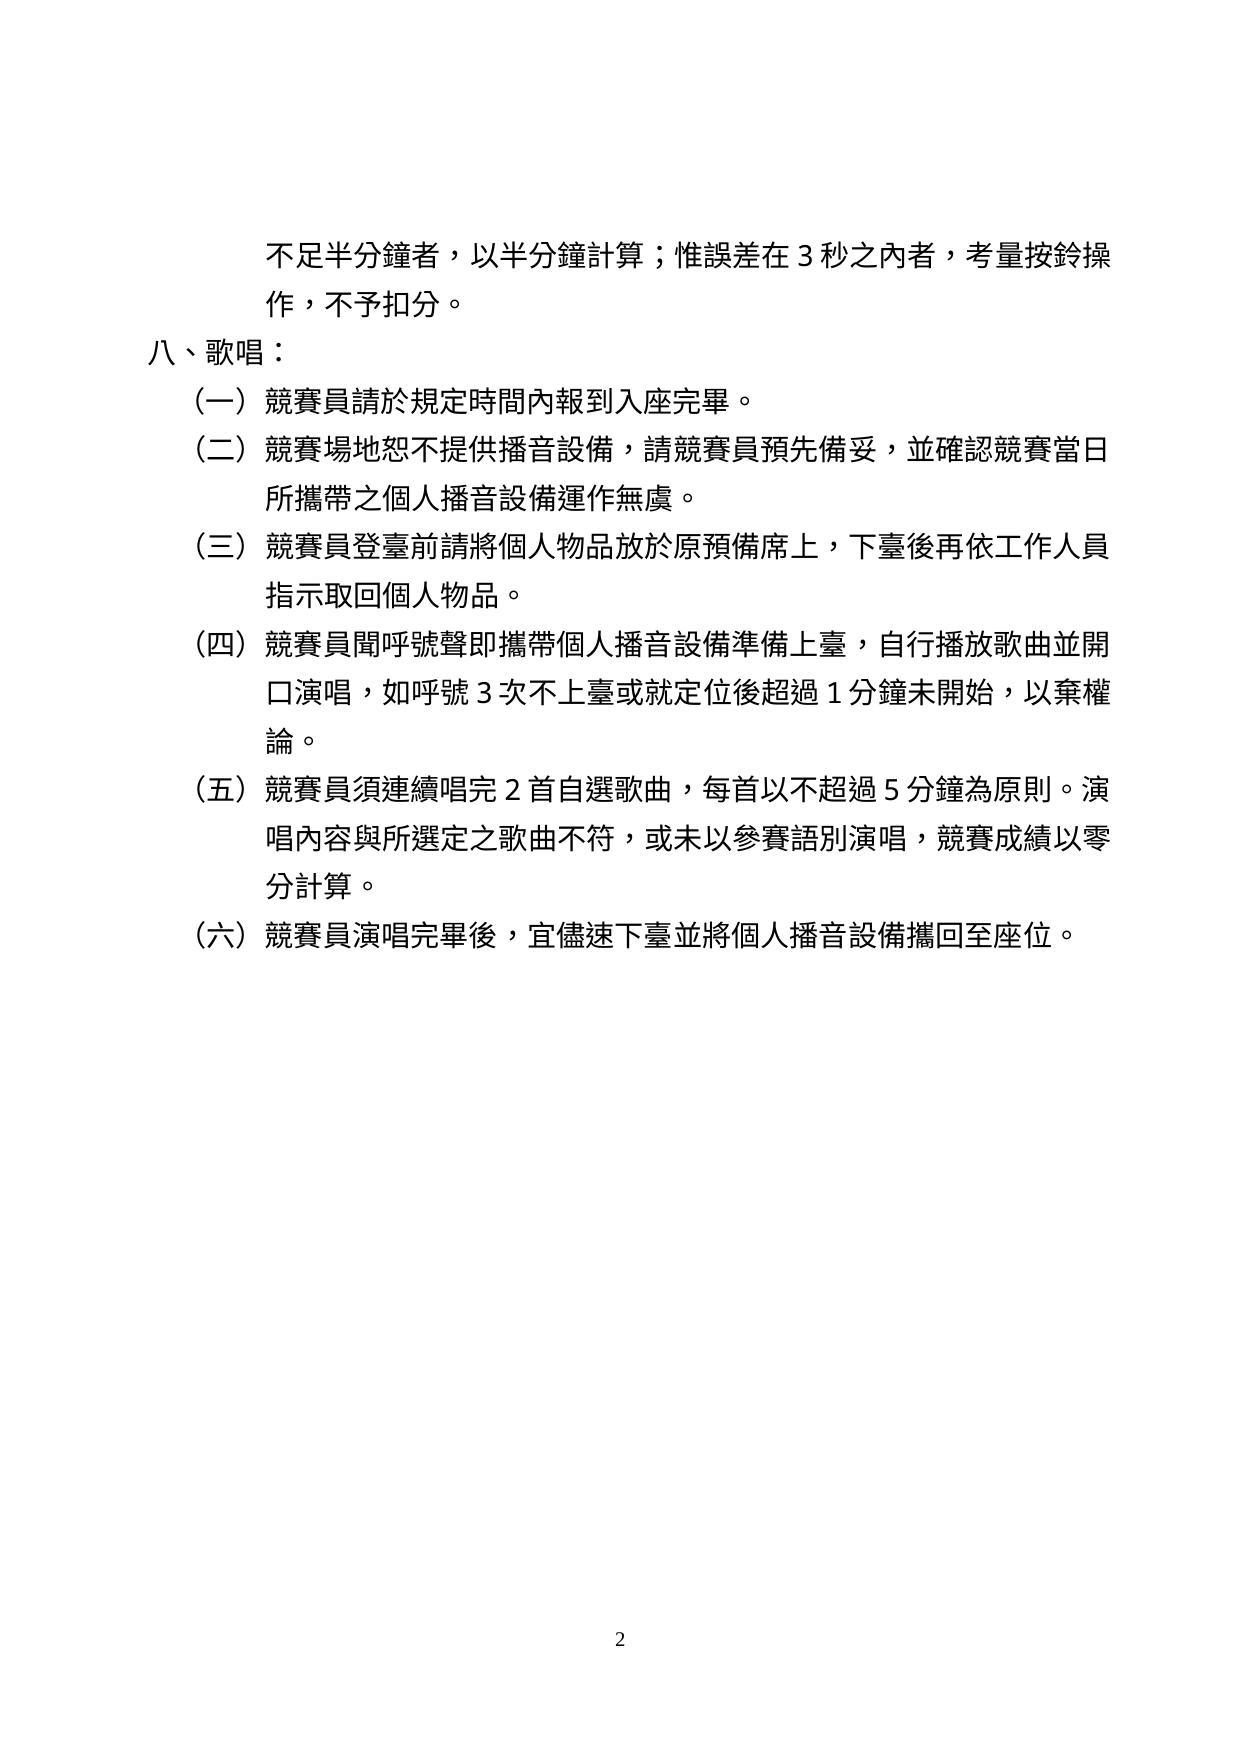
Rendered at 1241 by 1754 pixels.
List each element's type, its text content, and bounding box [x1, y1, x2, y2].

text （六）競賽員演唱完畢後，宜儘速下臺並將個人播音設備攜回至座位。 [177, 912, 1122, 955]
text （一）競賽員請於規定時間內報到入座完畢。 [118, 378, 1122, 421]
text （五）競賽員須連續唱完2首自選歌曲，每首以不超過5分鐘為原則。演唱內容與所選定之歌曲不符，或未以參賽語別演唱，競賽成績以零分計算。 [177, 767, 1122, 906]
text 八、歌唱： [118, 330, 1122, 372]
text （四）競賽員聞呼號聲即攜帶個人播音設備準備上臺，自行播放歌曲並開口演唱，如呼號3次不上臺或就定位後超過1分鐘未開始，以棄權論。 [177, 621, 1122, 761]
text 不足半分鐘者，以半分鐘計算；惟誤差在3秒之內者，考量按鈴操作，不予扣分。 [177, 233, 1122, 323]
text （二）競賽場地恕不提供播音設備，請競賽員預先備妥，並確認競賽當日所攜帶之個人播音設備運作無虞。 [177, 427, 1122, 518]
text （三）競賽員登臺前請將個人物品放於原預備席上，下臺後再依工作人員指示取回個人物品。 [177, 524, 1122, 615]
